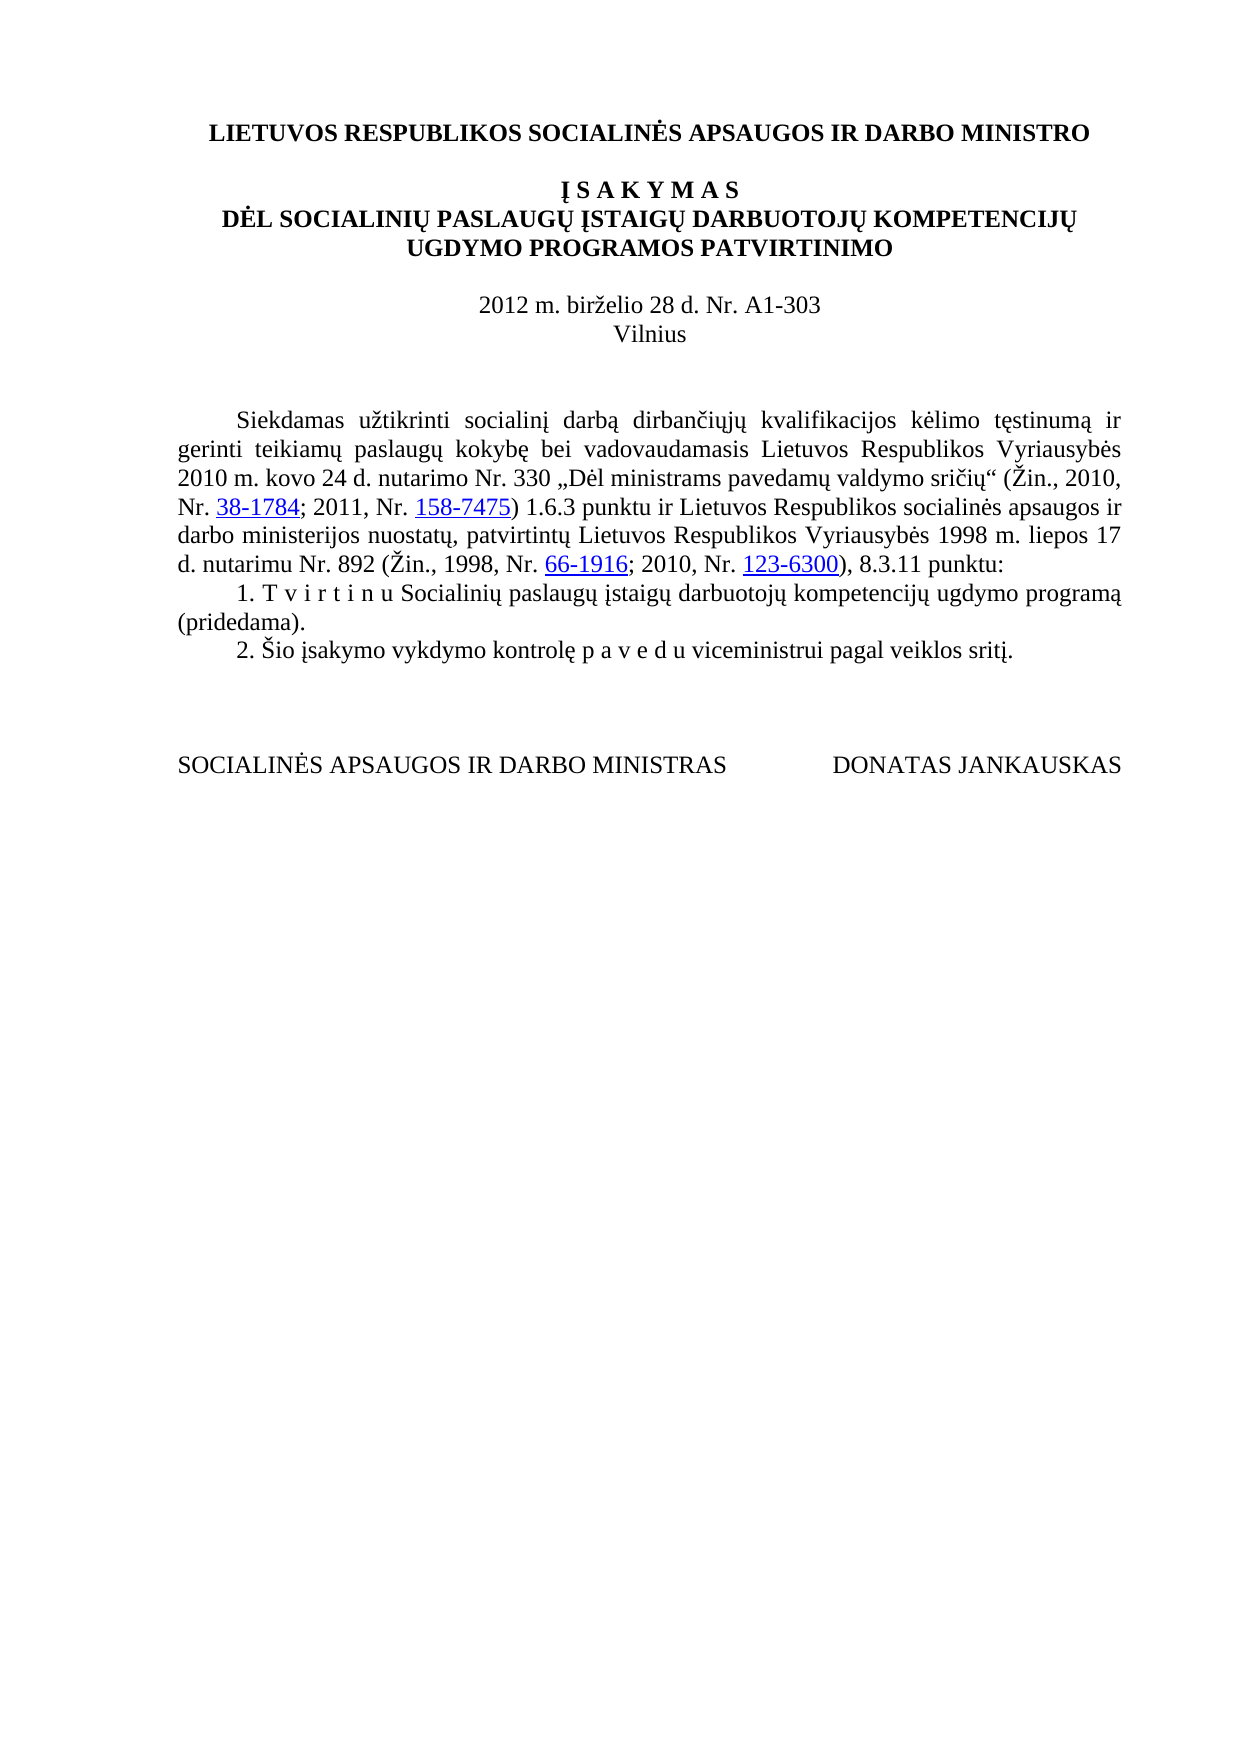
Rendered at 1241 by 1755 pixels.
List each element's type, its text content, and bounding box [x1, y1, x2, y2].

text 2. Šio įsakymo vykdymo kontrolę p a v e d u viceministrui pagal veiklos sritį. [177, 636, 1122, 664]
text Vilnius [177, 319, 1122, 348]
text Siekdamas užtikrinti socialinį darbą dirbančiųjų kvalifikacijos kėlimo tęstinumą ir gerinti teikiamų paslaugų kokybę bei vadovaudamasis Lietuvos Respublikos Vyriausybės 2010 m. kovo 24 d. nutarimo Nr. 330 „Dėl ministrams pavedamų valdymo sričių“ (Žin., 2010, Nr. 38-1784; 2011, Nr. 158-7475) 1.6.3 punktu ir Lietuvos Respublikos socialinės apsaugos ir darbo ministerijos nuostatų, patvirtintų Lietuvos Respublikos Vyriausybės 1998 m. liepos 17 d. nutarimu Nr. 892 (Žin., 1998, Nr. 66-1916; 2010, Nr. 123-6300), 8.3.11 punktu: [177, 406, 1122, 578]
text Socialinės apsaugos ir darbo ministras Donatas Jankauskas [177, 751, 1122, 779]
text 2012 m. birželio 28 d. Nr. A1-303 [177, 291, 1122, 319]
text DĖL SOCIALINių paslaugų įstaigų darbuotojų KOMPETENCIJŲ UGDYMO PROGRAMos patvirtinimo [177, 204, 1122, 262]
text Į S A K Y M A S [177, 176, 1122, 204]
text 1. T v i r t i n u Socialinių paslaugų įstaigų darbuotojų kompetencijų ugdymo programą (pridedama). [177, 578, 1122, 636]
text LIETUVOS RESPUBLIKOS SOCIALINĖS APSAUGOS IR DARBO MINISTRO [177, 118, 1122, 147]
